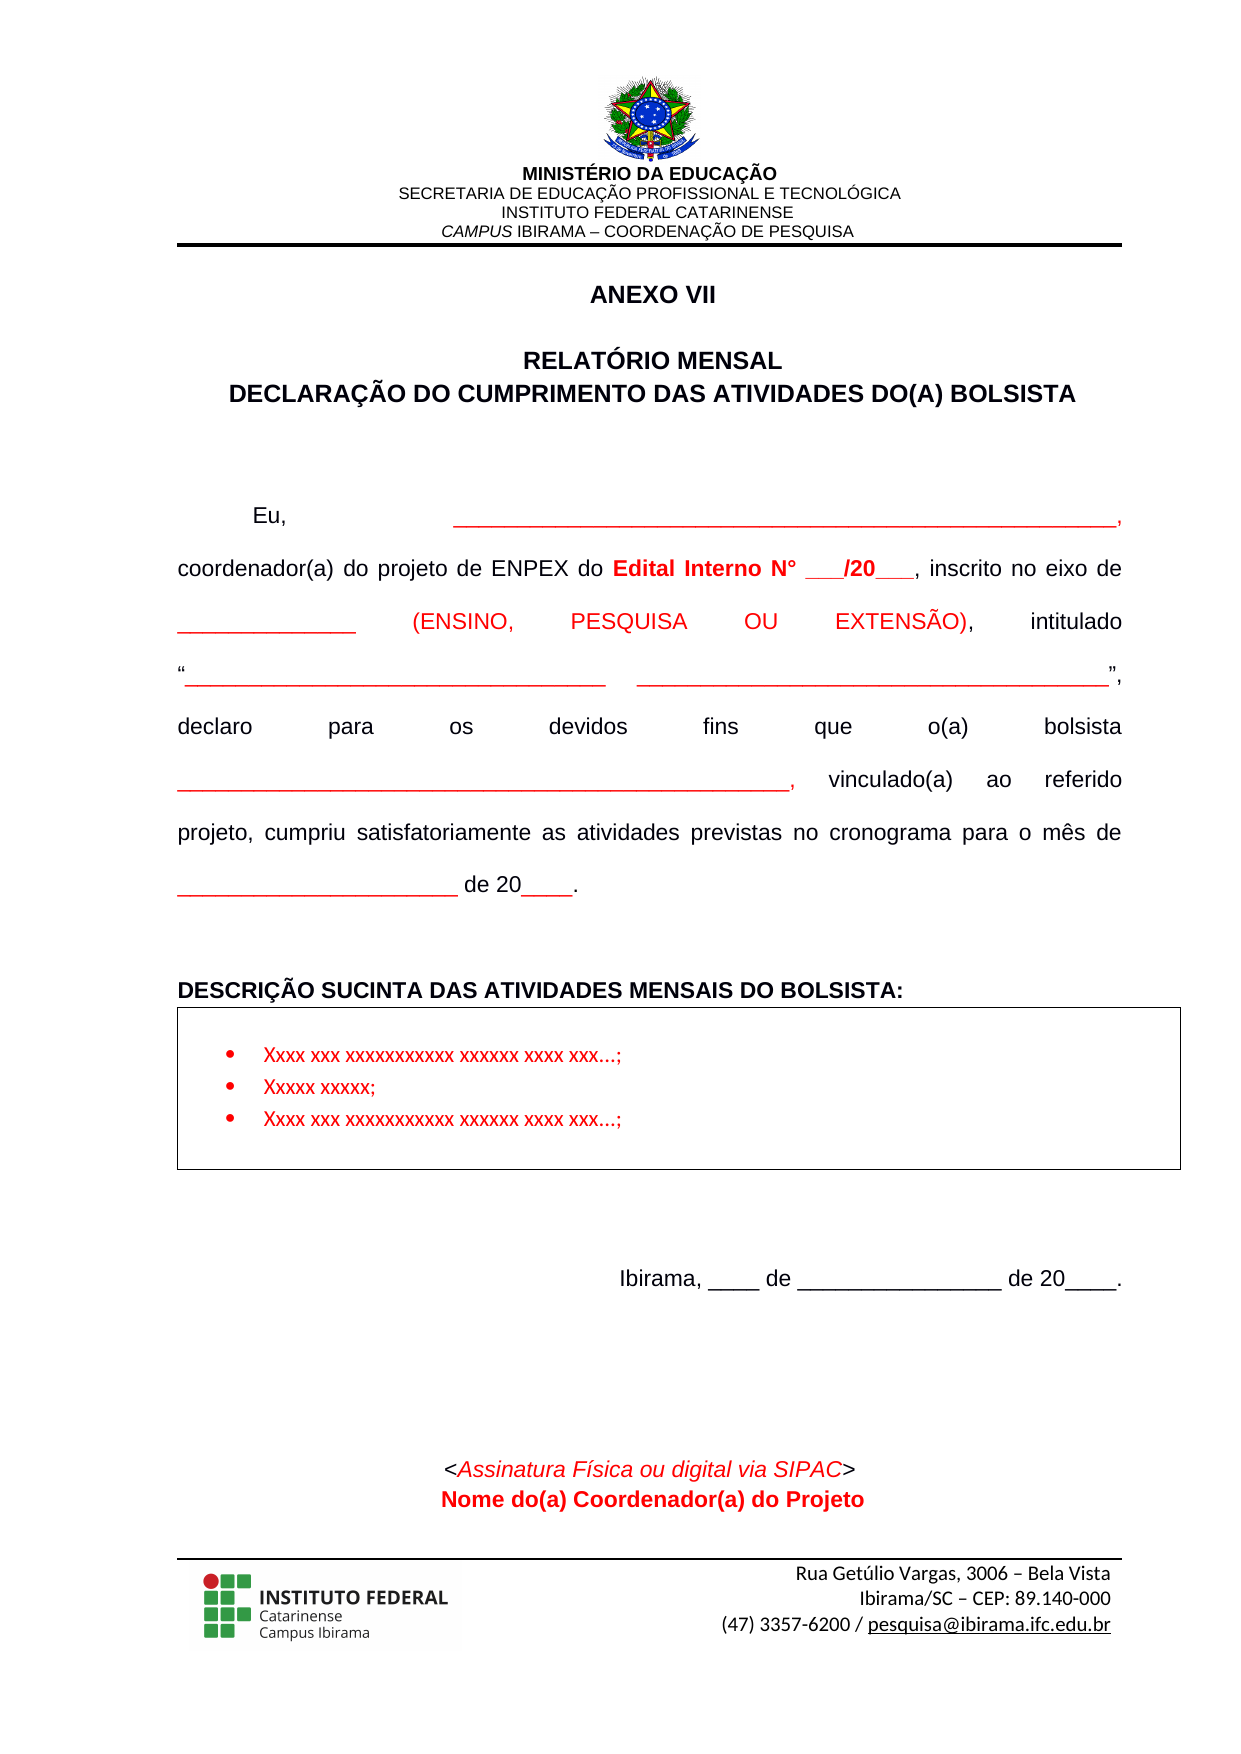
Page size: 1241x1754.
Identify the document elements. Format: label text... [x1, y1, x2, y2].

table_header Xxxx xxx xxxxxxxxxxx xxxxxx xxxx xxx...; Xxxxx xxxxx; Xxxx xxx xxxxxxxxxxx xxxxxx xxxx xxx...; [178, 1008, 1180, 1169]
text Eu, ____________________________________________________, coordenador(a) do projeto de ENPEX do Edital Interno N° ___/20___, inscrito no eixo de ______________ (ENSINO, PESQUISA OU EXTENSÃO), intitulado “_________________________________ _____________________________________”, declaro para os devidos fins que o(a) bolsista ________________________________________________, vinculado(a) ao referido projeto, cumpriu satisfatoriamente as atividades previstas no cronograma para o mês de ______________________ de 20____. [177, 502, 1122, 898]
text DESCRIÇÃO SUCINTA DAS ATIVIDADES MENSAIS DO BOLSISTA: [177, 977, 1122, 1003]
text DECLARAÇÃO DO CUMPRIMENTO DAS ATIVIDADES DO(A) BOLSISTA [177, 379, 1122, 407]
text ANEXO VII [177, 280, 1122, 308]
text RELATÓRIO MENSAL [177, 346, 1122, 374]
text Nome do(a) Coordenador(a) do Projeto [177, 1486, 1122, 1512]
text Ibirama, ____ de ________________ de 20____. [177, 1265, 1122, 1292]
text <Assinatura Física ou digital via SIPAC> [177, 1456, 1122, 1482]
